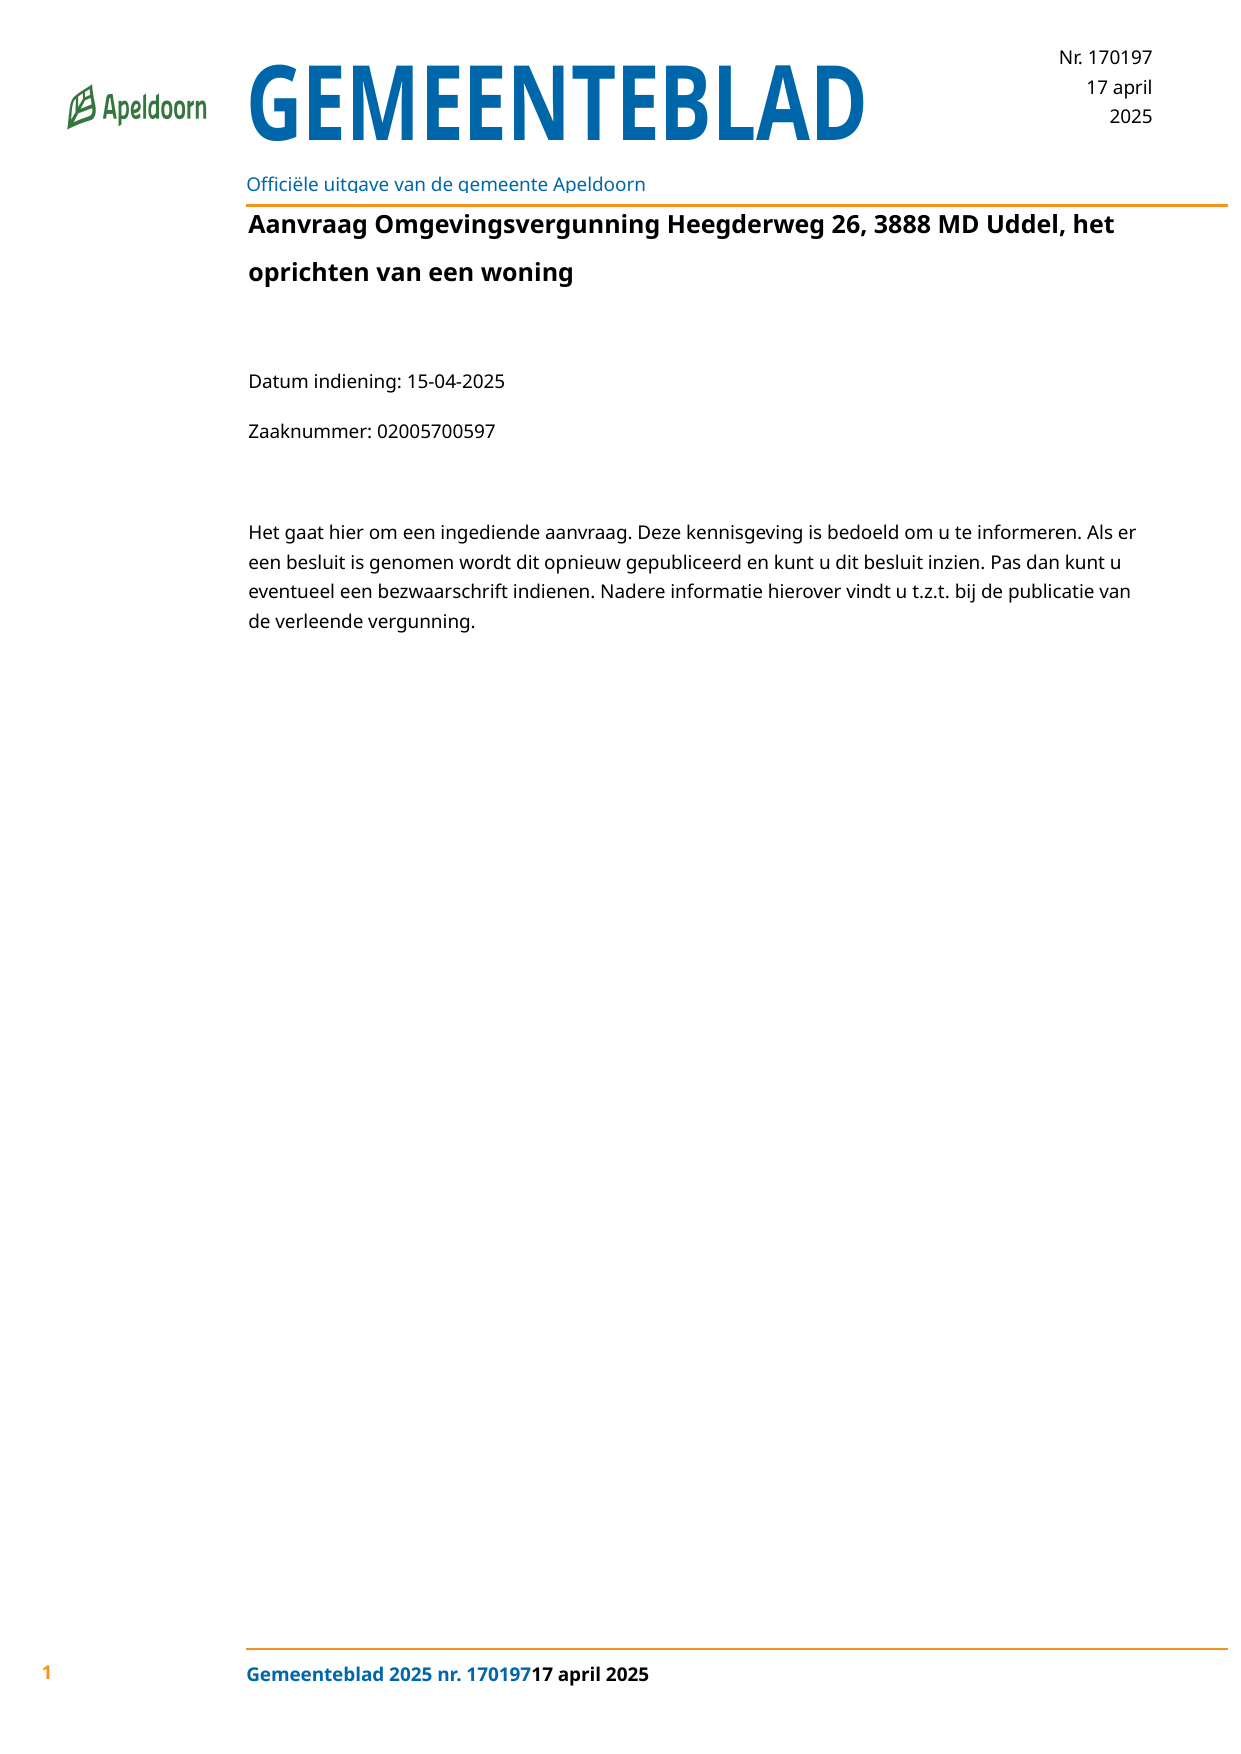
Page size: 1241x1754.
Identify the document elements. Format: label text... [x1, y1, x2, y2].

text Datum indiening: 15-04-2025 [248, 368, 1152, 394]
text Zaaknummer: 02005700597 [248, 419, 1152, 444]
text Het gaat hier om een ingediende aanvraag. Deze kennisgeving is bedoeld om u te informeren. Als er een besluit is genomen wordt dit opnieuw gepubliceerd en kunt u dit besluit inzien. Pas dan kunt u eventueel een bezwaarschrift indienen. Nadere informatie hierover vindt u t.z.t. bij de publicatie van de verleende vergunning. [248, 519, 1152, 634]
picture [41, 47, 231, 172]
text Aanvraag Omgevingsvergunning Heegderweg 26, 3888 MD Uddel, het oprichten van een woning [248, 207, 1152, 288]
